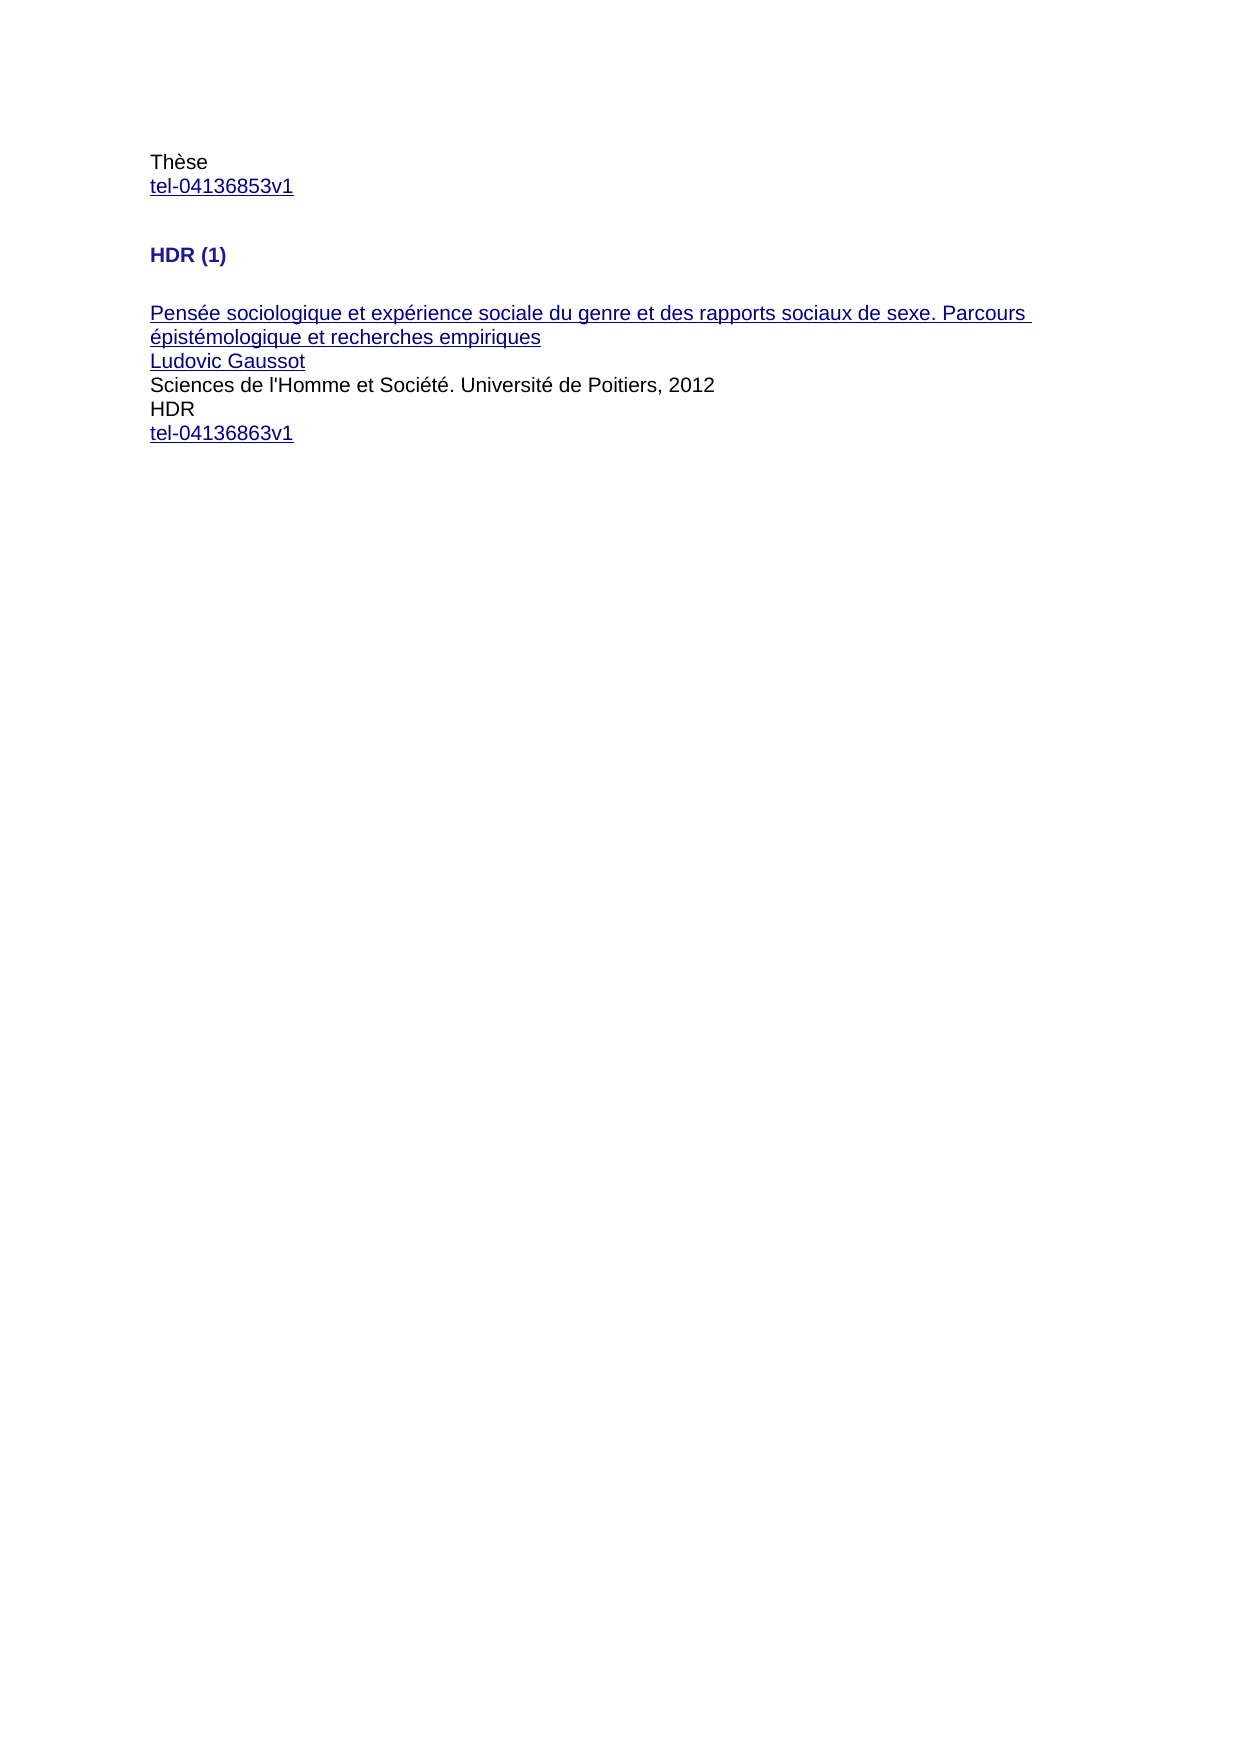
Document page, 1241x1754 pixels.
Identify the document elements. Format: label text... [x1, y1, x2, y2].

table_header Thèse tel-04136853v1 [150, 150, 1090, 198]
table_header Pensée sociologique et expérience sociale du genre et des rapports sociaux de sexe. Parcours épistémologique et recherches empiriques Ludovic Gaussot Sciences de l'Homme et Société. Université de Poitiers, 2012 HDR tel-04136863v1 [150, 301, 1090, 445]
subtitle HDR (1) [150, 243, 1090, 267]
